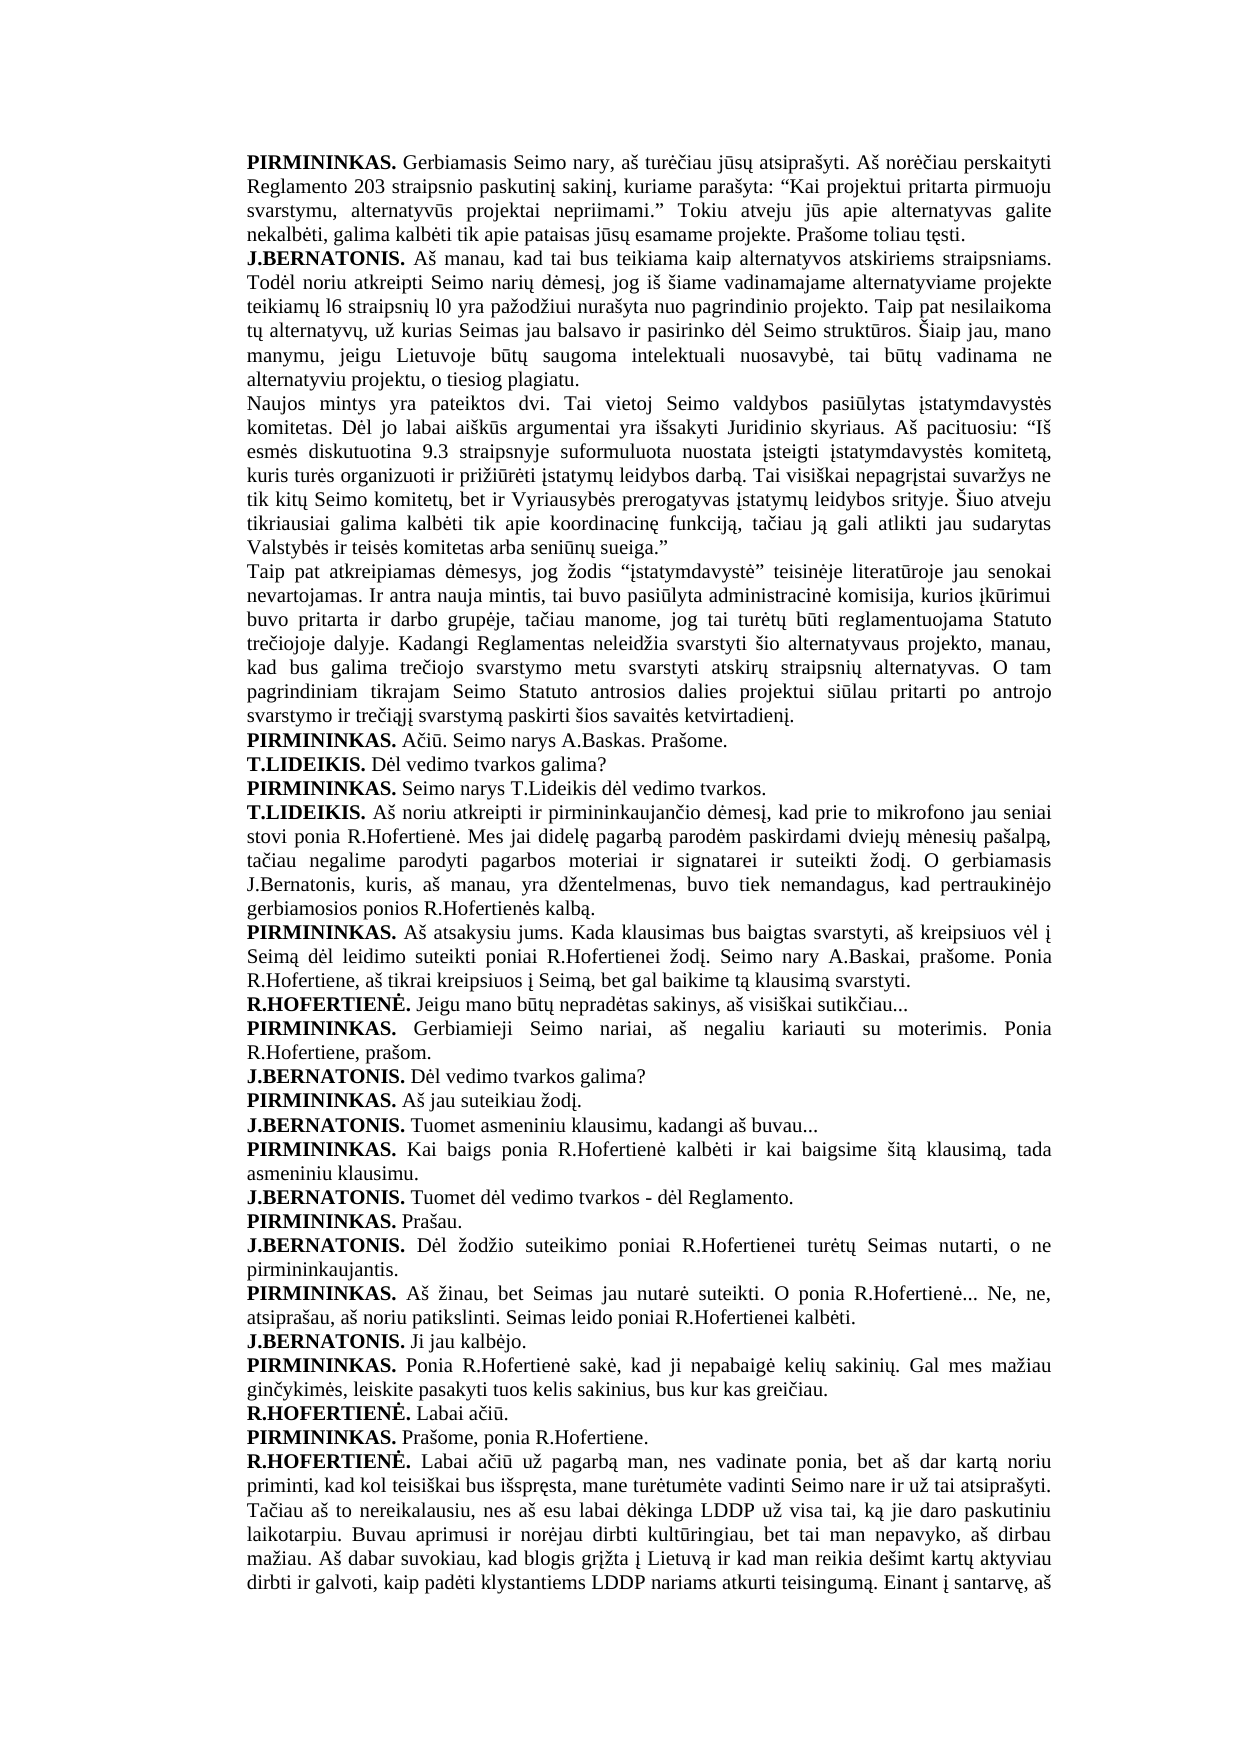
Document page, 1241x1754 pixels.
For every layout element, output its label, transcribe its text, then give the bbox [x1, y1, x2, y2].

text PIRMININKAS. Aš jau suteikiau žodį. [247, 1088, 1053, 1112]
text T.LIDEIKIS. Aš noriu atkreipti ir pirmininkaujančio dėmesį, kad prie to mikrofono jau seniai stovi ponia R.Hofertienė. Mes jai didelę pagarbą parodėm paskirdami dviejų mėnesių pašalpą, tačiau negalime parodyti pagarbos moteriai ir signatarei ir suteikti žodį. O gerbiamasis J.Bernatonis, kuris, aš manau, yra džentelmenas, buvo tiek nemandagus, kad pertraukinėjo gerbiamosios ponios R.Hofertienės kalbą. [247, 800, 1053, 920]
text PIRMININKAS. Aš žinau, bet Seimas jau nutarė suteikti. O ponia R.Hofertienė... Ne, ne, atsiprašau, aš noriu patikslinti. Seimas leido poniai R.Hofertienei kalbėti. [247, 1281, 1053, 1329]
text PIRMININKAS. Ačiū. Seimo narys A.Baskas. Prašome. [247, 727, 1053, 752]
text PIRMININKAS. Ponia R.Hofertienė sakė, kad ji nepabaigė kelių sakinių. Gal mes mažiau ginčykimės, leiskite pasakyti tuos kelis sakinius, bus kur kas greičiau. [247, 1353, 1053, 1401]
text J.BERNATONIS. Tuomet asmeniniu klausimu, kadangi aš buvau... [247, 1112, 1053, 1137]
text J.BERNATONIS. Tuomet dėl vedimo tvarkos - dėl Reglamento. [247, 1185, 1053, 1209]
text J.BERNATONIS. Aš manau, kad tai bus teikiama kaip alternatyvos atskiriems straipsniams. Todėl noriu atkreipti Seimo narių dėmesį, jog iš šiame vadinamajame alternatyviame projekte teikiamų l6 straipsnių l0 yra pažodžiui nurašyta nuo pagrindinio projekto. Taip pat nesilaikoma tų alternatyvų, už kurias Seimas jau balsavo ir pasirinko dėl Seimo struktūros. Šiaip jau, mano manymu, jeigu Lietuvoje būtų saugoma intelektuali nuosavybė, tai būtų vadinama ne alternatyviu projektu, o tiesiog plagiatu. [247, 246, 1053, 391]
text T.LIDEIKIS. Dėl vedimo tvarkos galima? [247, 752, 1053, 776]
text R.HOFERTIENĖ. Labai ačiū. [247, 1401, 1053, 1425]
text R.HOFERTIENĖ. Jeigu mano būtų nepradėtas sakinys, aš visiškai sutikčiau... [247, 992, 1053, 1016]
text Naujos mintys yra pateiktos dvi. Tai vietoj Seimo valdybos pasiūlytas įstatymdavystės komitetas. Dėl jo labai aiškūs argumentai yra išsakyti Juridinio skyriaus. Aš pacituosiu: “Iš esmės diskutuotina 9.3 straipsnyje suformuluota nuostata įsteigti įstatymdavystės komitetą, kuris turės organizuoti ir prižiūrėti įstatymų leidybos darbą. Tai visiškai nepagrįstai suvaržys ne tik kitų Seimo komitetų, bet ir Vyriausybės prerogatyvas įstatymų leidybos srityje. Šiuo atveju tikriausiai galima kalbėti tik apie koordinacinę funkciją, tačiau ją gali atlikti jau sudarytas Valstybės ir teisės komitetas arba seniūnų sueiga.” [247, 391, 1053, 559]
text R.HOFERTIENĖ. Labai ačiū už pagarbą man, nes vadinate ponia, bet aš dar kartą noriu priminti, kad kol teisiškai bus išspręsta, mane turėtumėte vadinti Seimo nare ir už tai atsiprašyti. Tačiau aš to nereikalausiu, nes aš esu labai dėkinga LDDP už visa tai, ką jie daro paskutiniu laikotarpiu. Buvau aprimusi ir norėjau dirbti kultūringiau, bet tai man nepavyko, aš dirbau mažiau. Aš dabar suvokiau, kad blogis grįžta į Lietuvą ir kad man reikia dešimt kartų aktyviau dirbti ir galvoti, kaip padėti klystantiems LDDP nariams atkurti teisingumą. Einant į santarvę, aš [247, 1449, 1053, 1594]
text PIRMININKAS. Aš atsakysiu jums. Kada klausimas bus baigtas svarstyti, aš kreipsiuos vėl į Seimą dėl leidimo suteikti poniai R.Hofertienei žodį. Seimo nary A.Baskai, prašome. Ponia R.Hofertiene, aš tikrai kreipsiuos į Seimą, bet gal baikime tą klausimą svarstyti. [247, 920, 1053, 992]
text J.BERNATONIS. Dėl vedimo tvarkos galima? [247, 1064, 1053, 1088]
text PIRMININKAS. Gerbiamieji Seimo nariai, aš negaliu kariauti su moterimis. Ponia R.Hofertiene, prašom. [247, 1016, 1053, 1064]
text PIRMININKAS. Seimo narys T.Lideikis dėl vedimo tvarkos. [247, 776, 1053, 800]
text J.BERNATONIS. Dėl žodžio suteikimo poniai R.Hofertienei turėtų Seimas nutarti, o ne pirmininkaujantis. [247, 1233, 1053, 1281]
text J.BERNATONIS. Ji jau kalbėjo. [247, 1329, 1053, 1353]
text PIRMININKAS. Gerbiamasis Seimo nary, aš turėčiau jūsų atsiprašyti. Aš norėčiau perskaityti Reglamento 203 straipsnio paskutinį sakinį, kuriame parašyta: “Kai projektui pritarta pirmuoju svarstymu, alternatyvūs projektai nepriimami.” Tokiu atveju jūs apie alternatyvas galite nekalbėti, galima kalbėti tik apie pataisas jūsų esamame projekte. Prašome toliau tęsti. [247, 150, 1053, 246]
text PIRMININKAS. Prašau. [247, 1209, 1053, 1233]
text PIRMININKAS. Kai baigs ponia R.Hofertienė kalbėti ir kai baigsime šitą klausimą, tada asmeniniu klausimu. [247, 1137, 1053, 1185]
text PIRMININKAS. Prašome, ponia R.Hofertiene. [247, 1425, 1053, 1449]
text Taip pat atkreipiamas dėmesys, jog žodis “įstatymdavystė” teisinėje literatūroje jau senokai nevartojamas. Ir antra nauja mintis, tai buvo pasiūlyta administracinė komisija, kurios įkūrimui buvo pritarta ir darbo grupėje, tačiau manome, jog tai turėtų būti reglamentuojama Statuto trečiojoje dalyje. Kadangi Reglamentas neleidžia svarstyti šio alternatyvaus projekto, manau, kad bus galima trečiojo svarstymo metu svarstyti atskirų straipsnių alternatyvas. O tam pagrindiniam tikrajam Seimo Statuto antrosios dalies projektui siūlau pritarti po antrojo svarstymo ir trečiąjį svarstymą paskirti šios savaitės ketvirtadienį. [247, 559, 1053, 727]
